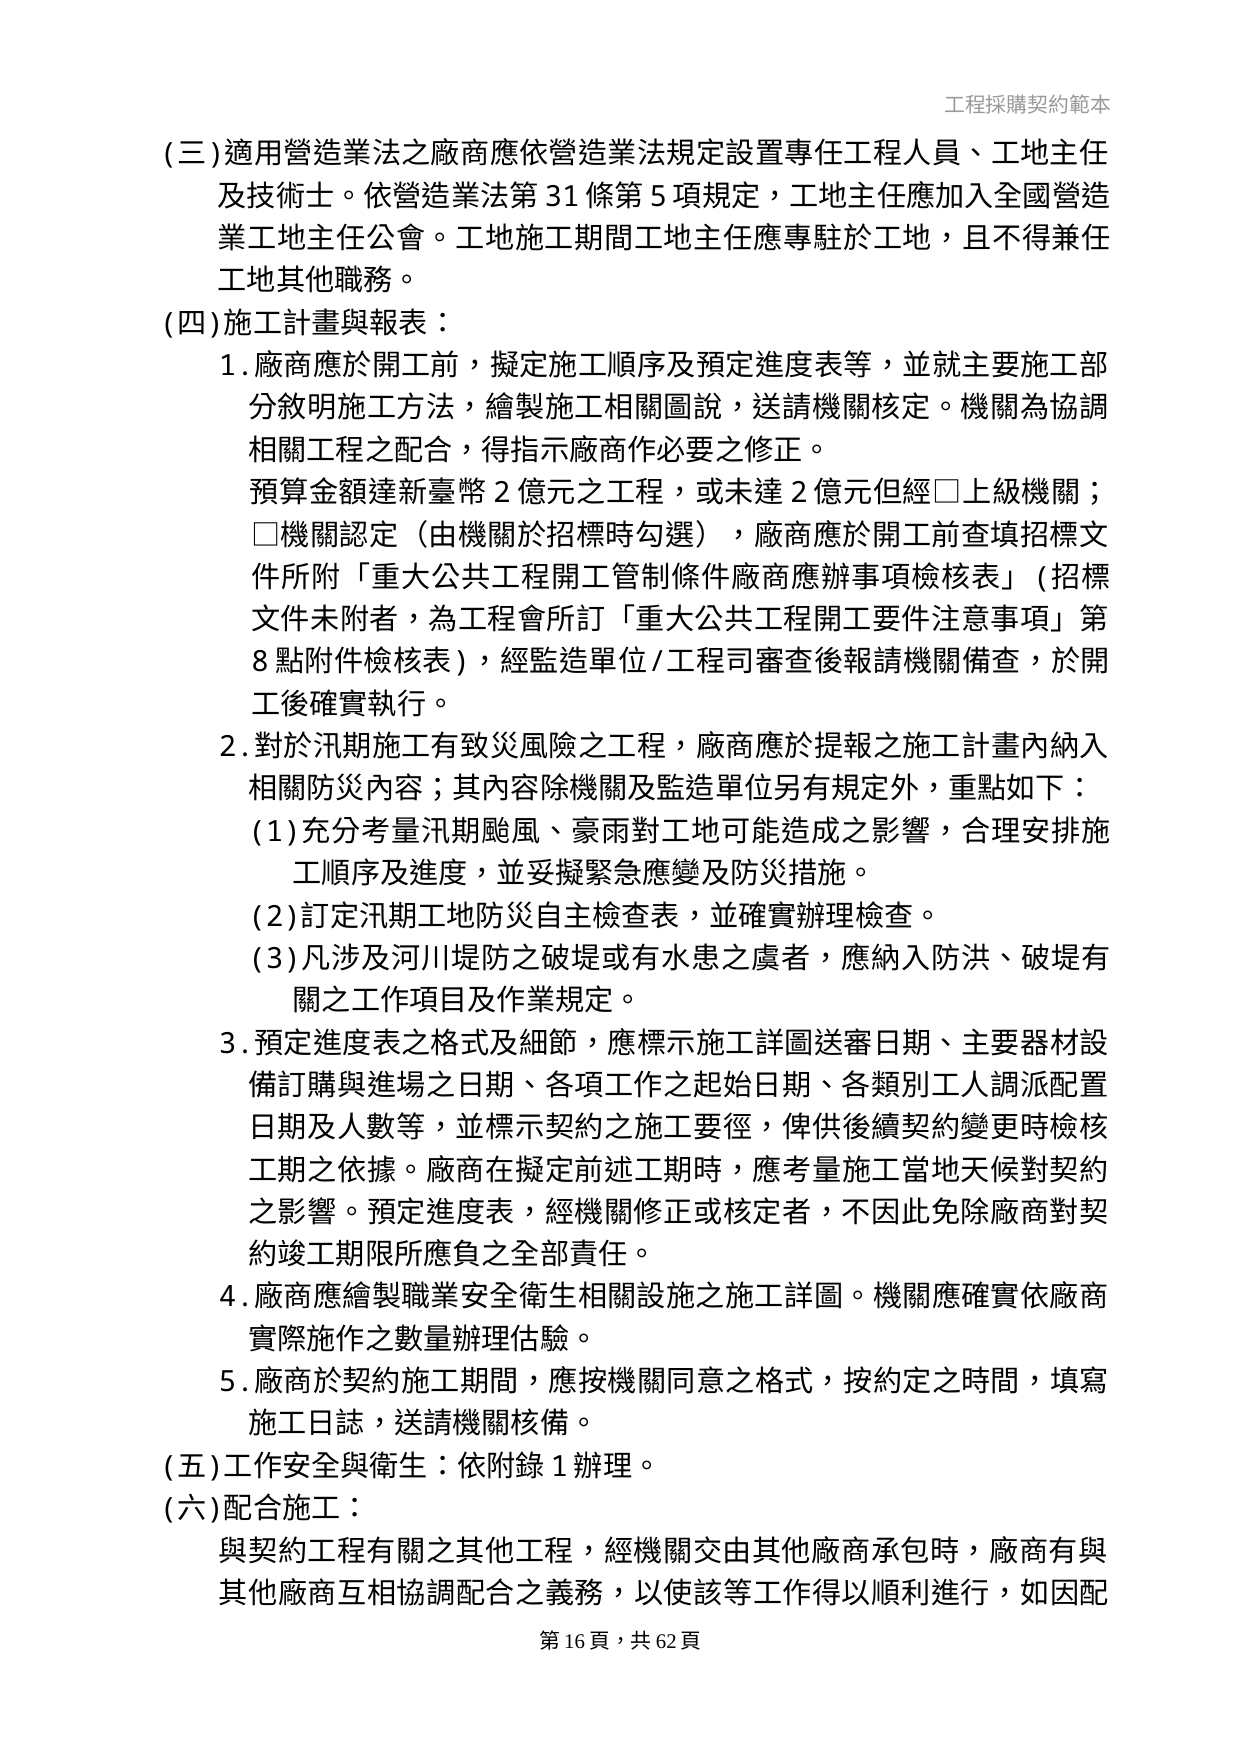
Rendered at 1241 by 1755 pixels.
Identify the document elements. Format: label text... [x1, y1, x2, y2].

text 2.對於汛期施工有致災風險之工程，廠商應於提報之施工計畫內納入相關防災內容；其內容除機關及監造單位另有規定外，重點如下： [218, 723, 1110, 807]
text 與契約工程有關之其他工程，經機關交由其他廠商承包時，廠商有與其他廠商互相協調配合之義務，以使該等工作得以順利進行，如因配 [218, 1527, 1110, 1612]
text 預算金額達新臺幣2億元之工程，或未達2億元但經□上級機關；□機關認定（由機關於招標時勾選），廠商應於開工前查填招標文件所附「重大公共工程開工管制條件廠商應辦事項檢核表」(招標文件未附者，為工程會所訂「重大公共工程開工要件注意事項」第8點附件檢核表)，經監造單位/工程司審查後報請機關備查，於開工後確實執行。 [249, 469, 1110, 723]
text 3.預定進度表之格式及細節，應標示施工詳圖送審日期、主要器材設備訂購與進場之日期、各項工作之起始日期、各類別工人調派配置日期及人數等，並標示契約之施工要徑，俾供後續契約變更時檢核工期之依據。廠商在擬定前述工期時，應考量施工當地天候對契約之影響。預定進度表，經機關修正或核定者，不因此免除廠商對契約竣工期限所應負之全部責任。 [218, 1019, 1110, 1273]
text 4.廠商應繪製職業安全衛生相關設施之施工詳圖。機關應確實依廠商實際施作之數量辦理估驗。 [218, 1273, 1110, 1358]
text (六)配合施工： [159, 1485, 1110, 1527]
text (五)工作安全與衛生：依附錄1辦理。 [159, 1442, 1110, 1485]
text (四)施工計畫與報表： [159, 299, 1110, 342]
text (2)訂定汛期工地防災自主檢查表，並確實辦理檢查。 [248, 892, 1110, 934]
text (3)凡涉及河川堤防之破堤或有水患之虞者，應納入防洪、破堤有關之工作項目及作業規定。 [248, 934, 1110, 1019]
text 1.廠商應於開工前，擬定施工順序及預定進度表等，並就主要施工部分敘明施工方法，繪製施工相關圖說，送請機關核定。機關為協調相關工程之配合，得指示廠商作必要之修正。 [218, 342, 1110, 469]
text 5.廠商於契約施工期間，應按機關同意之格式，按約定之時間，填寫施工日誌，送請機關核備。 [218, 1358, 1110, 1442]
text (1)充分考量汛期颱風、豪雨對工地可能造成之影響，合理安排施工順序及進度，並妥擬緊急應變及防災措施。 [248, 807, 1110, 892]
text (三)適用營造業法之廠商應依營造業法規定設置專任工程人員、工地主任及技術士。依營造業法第31條第5項規定，工地主任應加入全國營造業工地主任公會。工地施工期間工地主任應專駐於工地，且不得兼任工地其他職務。 [159, 130, 1110, 299]
